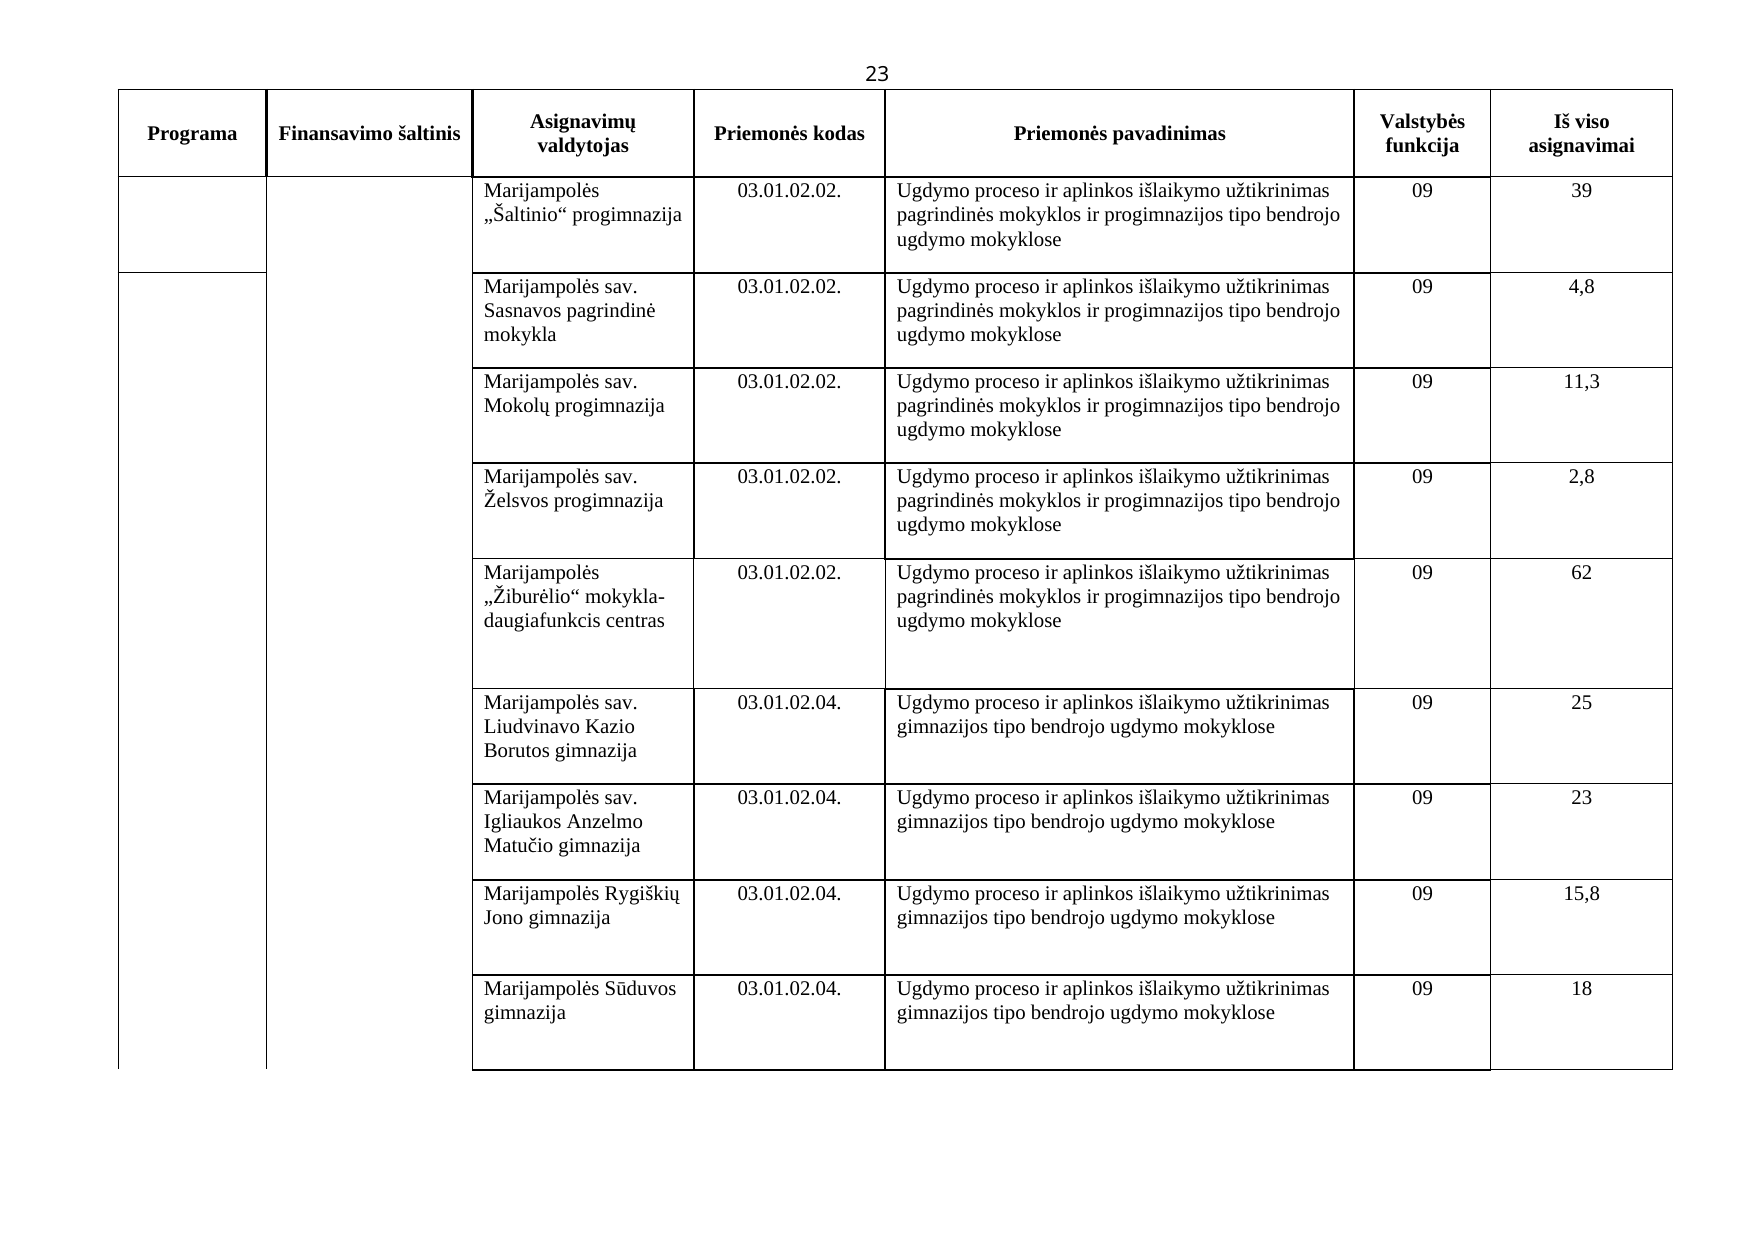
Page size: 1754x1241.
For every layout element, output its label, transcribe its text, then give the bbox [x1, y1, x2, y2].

table_cell Ugdymo proceso ir aplinkos išlaikymo užtikrinimas gimnazijos tipo bendrojo ugdymo mokyklose [886, 976, 1353, 1069]
table_cell Marijampolės sav. Želsvos progimnazija [473, 464, 693, 557]
table_cell Ugdymo proceso ir aplinkos išlaikymo užtikrinimas gimnazijos tipo bendrojo ugdymo mokyklose [886, 785, 1353, 878]
table_cell [267, 783, 472, 1069]
table_cell 09 [1355, 689, 1490, 783]
table_cell [267, 367, 472, 783]
table_cell 09 [1355, 369, 1490, 462]
table_cell 15,8 [1491, 880, 1672, 974]
table_cell 23 [1491, 784, 1672, 878]
table_header Iš viso asignavimai [1491, 90, 1672, 176]
table_cell 39 [1491, 177, 1672, 272]
table_cell 62 [1491, 559, 1672, 688]
table_cell 09 [1355, 274, 1490, 367]
table_cell Ugdymo proceso ir aplinkos išlaikymo užtikrinimas pagrindinės mokyklos ir progimnazijos tipo bendrojo ugdymo mokyklose [886, 178, 1353, 272]
table_cell 09 [1355, 976, 1490, 1069]
table_cell 03.01.02.02. [695, 369, 884, 462]
table_cell Ugdymo proceso ir aplinkos išlaikymo užtikrinimas pagrindinės mokyklos ir progimnazijos tipo bendrojo ugdymo mokyklose [886, 274, 1353, 367]
table_cell Ugdymo proceso ir aplinkos išlaikymo užtikrinimas gimnazijos tipo bendrojo ugdymo mokyklose [886, 881, 1353, 974]
table_cell Marijampolės „Žiburėlio“ mokykla-daugiafunkcis centras [473, 559, 693, 688]
table_cell 2,8 [1491, 463, 1672, 557]
table_header Programa [119, 90, 265, 176]
table_cell Marijampolės sav. Igliaukos Anzelmo Matučio gimnazija [473, 785, 693, 878]
table_cell 03.01.02.02. [695, 464, 884, 557]
table_cell 09 [1355, 785, 1490, 878]
table_cell Ugdymo proceso ir aplinkos išlaikymo užtikrinimas pagrindinės mokyklos ir progimnazijos tipo bendrojo ugdymo mokyklose [886, 464, 1353, 557]
table_cell 09 [1355, 881, 1490, 974]
table_cell [267, 177, 472, 367]
table_cell 09 [1355, 178, 1490, 272]
table_cell Marijampolės Rygiškių Jono gimnazija [473, 881, 693, 974]
table_cell 25 [1491, 689, 1672, 783]
table_cell [119, 783, 266, 1069]
table_header Priemonės pavadinimas [886, 90, 1353, 176]
table_cell 03.01.02.02. [694, 559, 885, 688]
table_cell 03.01.02.04. [695, 881, 884, 974]
table_cell Ugdymo proceso ir aplinkos išlaikymo užtikrinimas pagrindinės mokyklos ir progimnazijos tipo bendrojo ugdymo mokyklose [886, 560, 1354, 688]
table_cell [119, 367, 266, 783]
table_cell Marijampolės „Šaltinio“ progimnazija [473, 178, 693, 272]
table_header Valstybės funkcija [1355, 90, 1490, 176]
table_cell Marijampolės Sūduvos gimnazija [473, 976, 693, 1069]
table_cell 03.01.02.02. [695, 178, 884, 272]
table_cell 11,3 [1491, 368, 1672, 462]
table_cell 03.01.02.04. [695, 976, 884, 1069]
table_cell 09 [1355, 464, 1490, 557]
table_cell 03.01.02.04. [695, 785, 884, 878]
table_cell 18 [1491, 975, 1672, 1069]
table_cell 03.01.02.02. [695, 274, 884, 367]
table_cell Marijampolės sav. Sasnavos pagrindinė mokykla [473, 274, 693, 367]
table_header Asignavimų valdytojas [474, 90, 693, 176]
table_cell Marijampolės sav. Liudvinavo Kazio Borutos gimnazija [473, 689, 693, 783]
table_cell [119, 177, 266, 272]
table_header Finansavimo šaltinis [268, 90, 471, 176]
table_cell [119, 273, 266, 367]
table_cell 09 [1355, 559, 1490, 688]
table_cell Ugdymo proceso ir aplinkos išlaikymo užtikrinimas gimnazijos tipo bendrojo ugdymo mokyklose [886, 690, 1353, 783]
table_cell Marijampolės sav. Mokolų progimnazija [473, 369, 693, 462]
table_cell 4,8 [1491, 273, 1672, 367]
table_cell 03.01.02.04. [695, 689, 884, 783]
table_cell Ugdymo proceso ir aplinkos išlaikymo užtikrinimas pagrindinės mokyklos ir progimnazijos tipo bendrojo ugdymo mokyklose [886, 369, 1353, 462]
table_header Priemonės kodas [695, 90, 884, 176]
